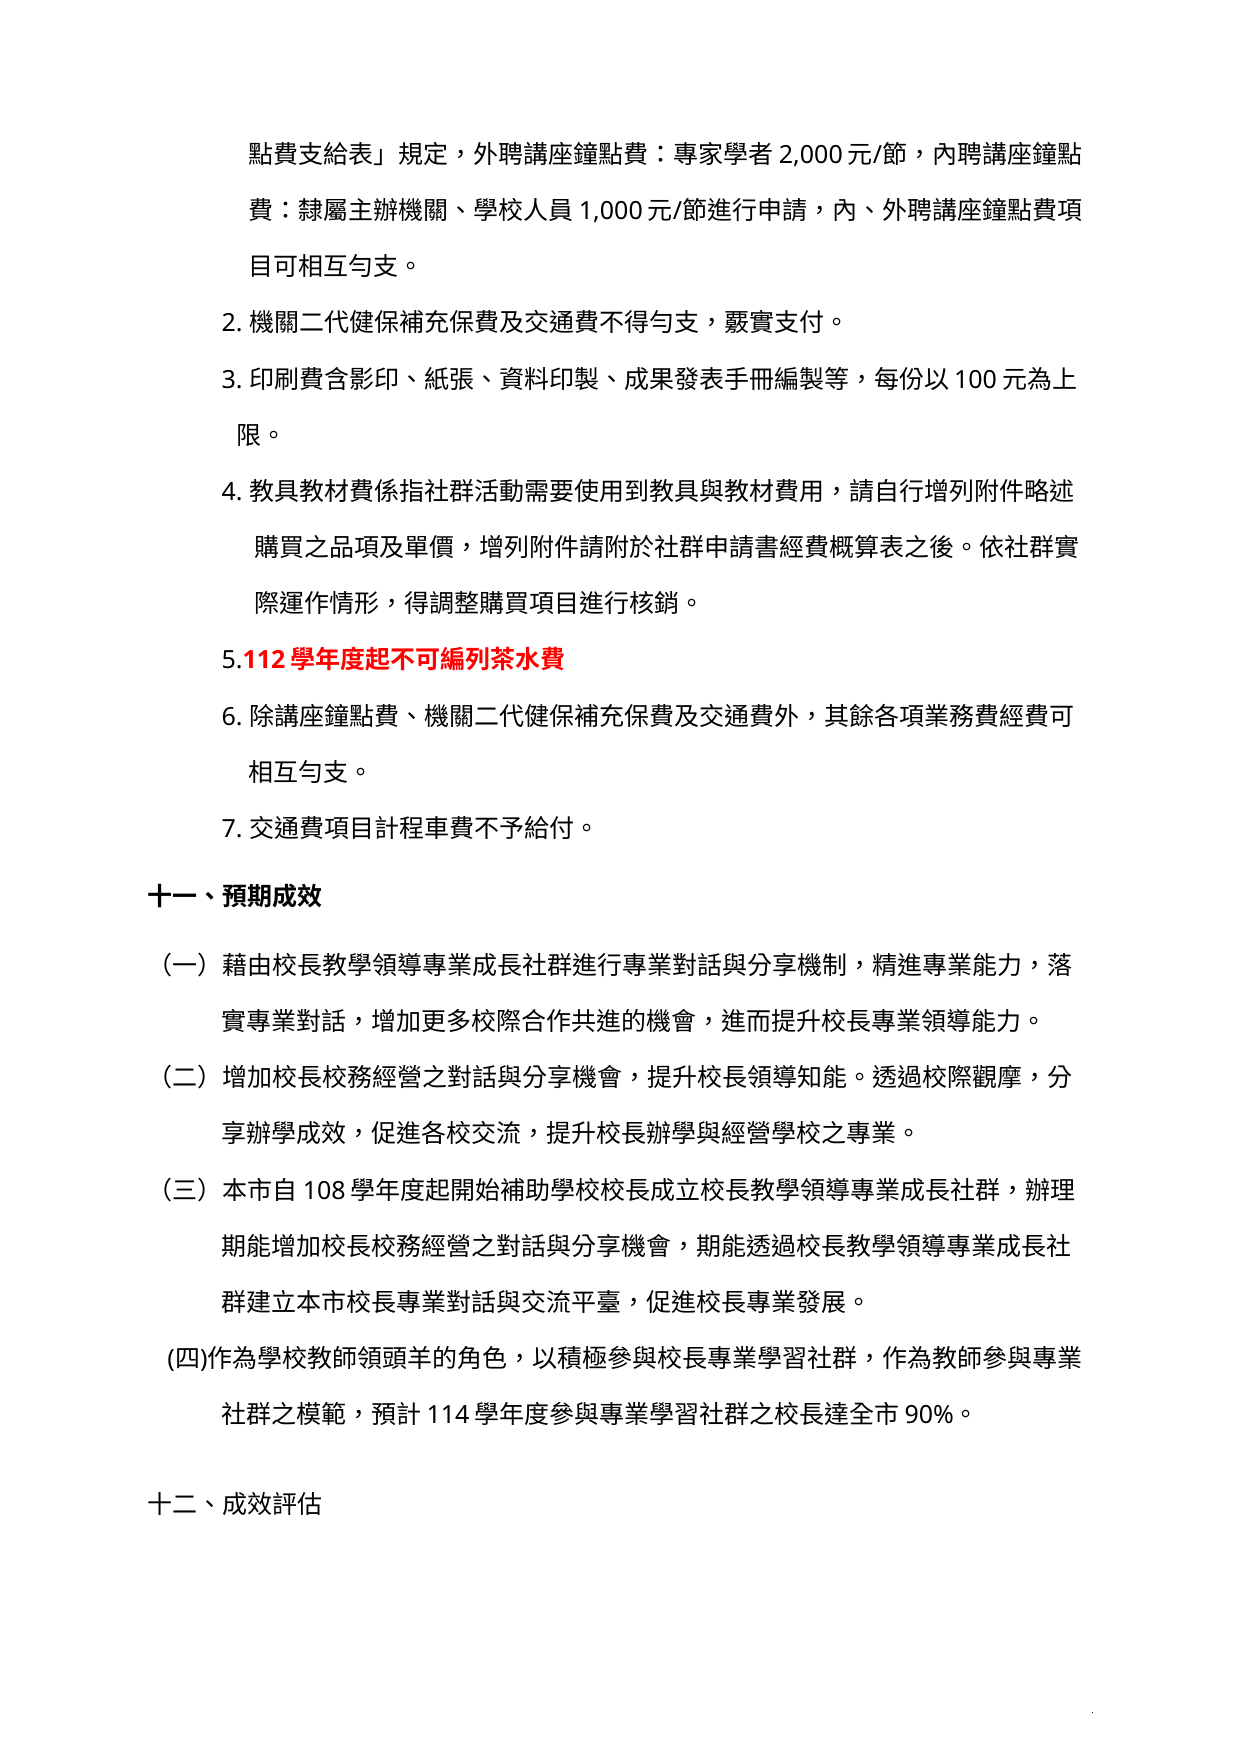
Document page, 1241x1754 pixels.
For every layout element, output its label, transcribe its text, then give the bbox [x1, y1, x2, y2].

text 7. 交通費項目計程車費不予給付。 [221, 808, 1093, 844]
text 十二、成效評估 [148, 1485, 1093, 1521]
text 十一、預期成效 [148, 877, 1093, 913]
text (四)作為學校教師領頭羊的角色，以積極參與校長專業學習社群，作為教師參與專業社群之模範，預計114學年度參與專業學習社群之校長達全市90%。 [148, 1338, 1093, 1431]
text （三）本市自108學年度起開始補助學校校長成立校長教學領導專業成長社群，辦理期能增加校長校務經營之對話與分享機會，期能透過校長教學領導專業成長社群建立本市校長專業對話與交流平臺，促進校長專業發展。 [148, 1170, 1093, 1319]
text （一）藉由校長教學領導專業成長社群進行專業對話與分享機制，精進專業能力，落實專業對話，增加更多校際合作共進的機會，進而提升校長專業領導能力。 [148, 946, 1093, 1038]
text （二）增加校長校務經營之對話與分享機會，提升校長領導知能。透過校際觀摩，分享辦學成效，促進各校交流，提升校長辦學與經營學校之專業。 [148, 1058, 1093, 1150]
text 點費支給表」規定，外聘講座鐘點費：專家學者2,000元/節，內聘講座鐘點費：隸屬主辦機關、學校人員1,000元/節進行申請，內、外聘講座鐘點費項目可相互勻支。 [221, 134, 1093, 283]
text 6. 除講座鐘點費、機關二代健保補充保費及交通費外，其餘各項業務費經費可相互勻支。 [221, 696, 1093, 788]
text 2. 機關二代健保補充保費及交通費不得勻支，覈實支付。 [221, 303, 1093, 339]
text 5.112學年度起不可編列茶水費 [221, 640, 1093, 676]
text 4. 教具教材費係指社群活動需要使用到教具與教材費用，請自行增列附件略述購買之品項及單價，增列附件請附於社群申請書經費概算表之後。依社群實際運作情形，得調整購買項目進行核銷。 [221, 471, 1093, 620]
text 3. 印刷費含影印、紙張、資料印製、成果發表手冊編製等，每份以100元為上限。 [221, 359, 1093, 451]
